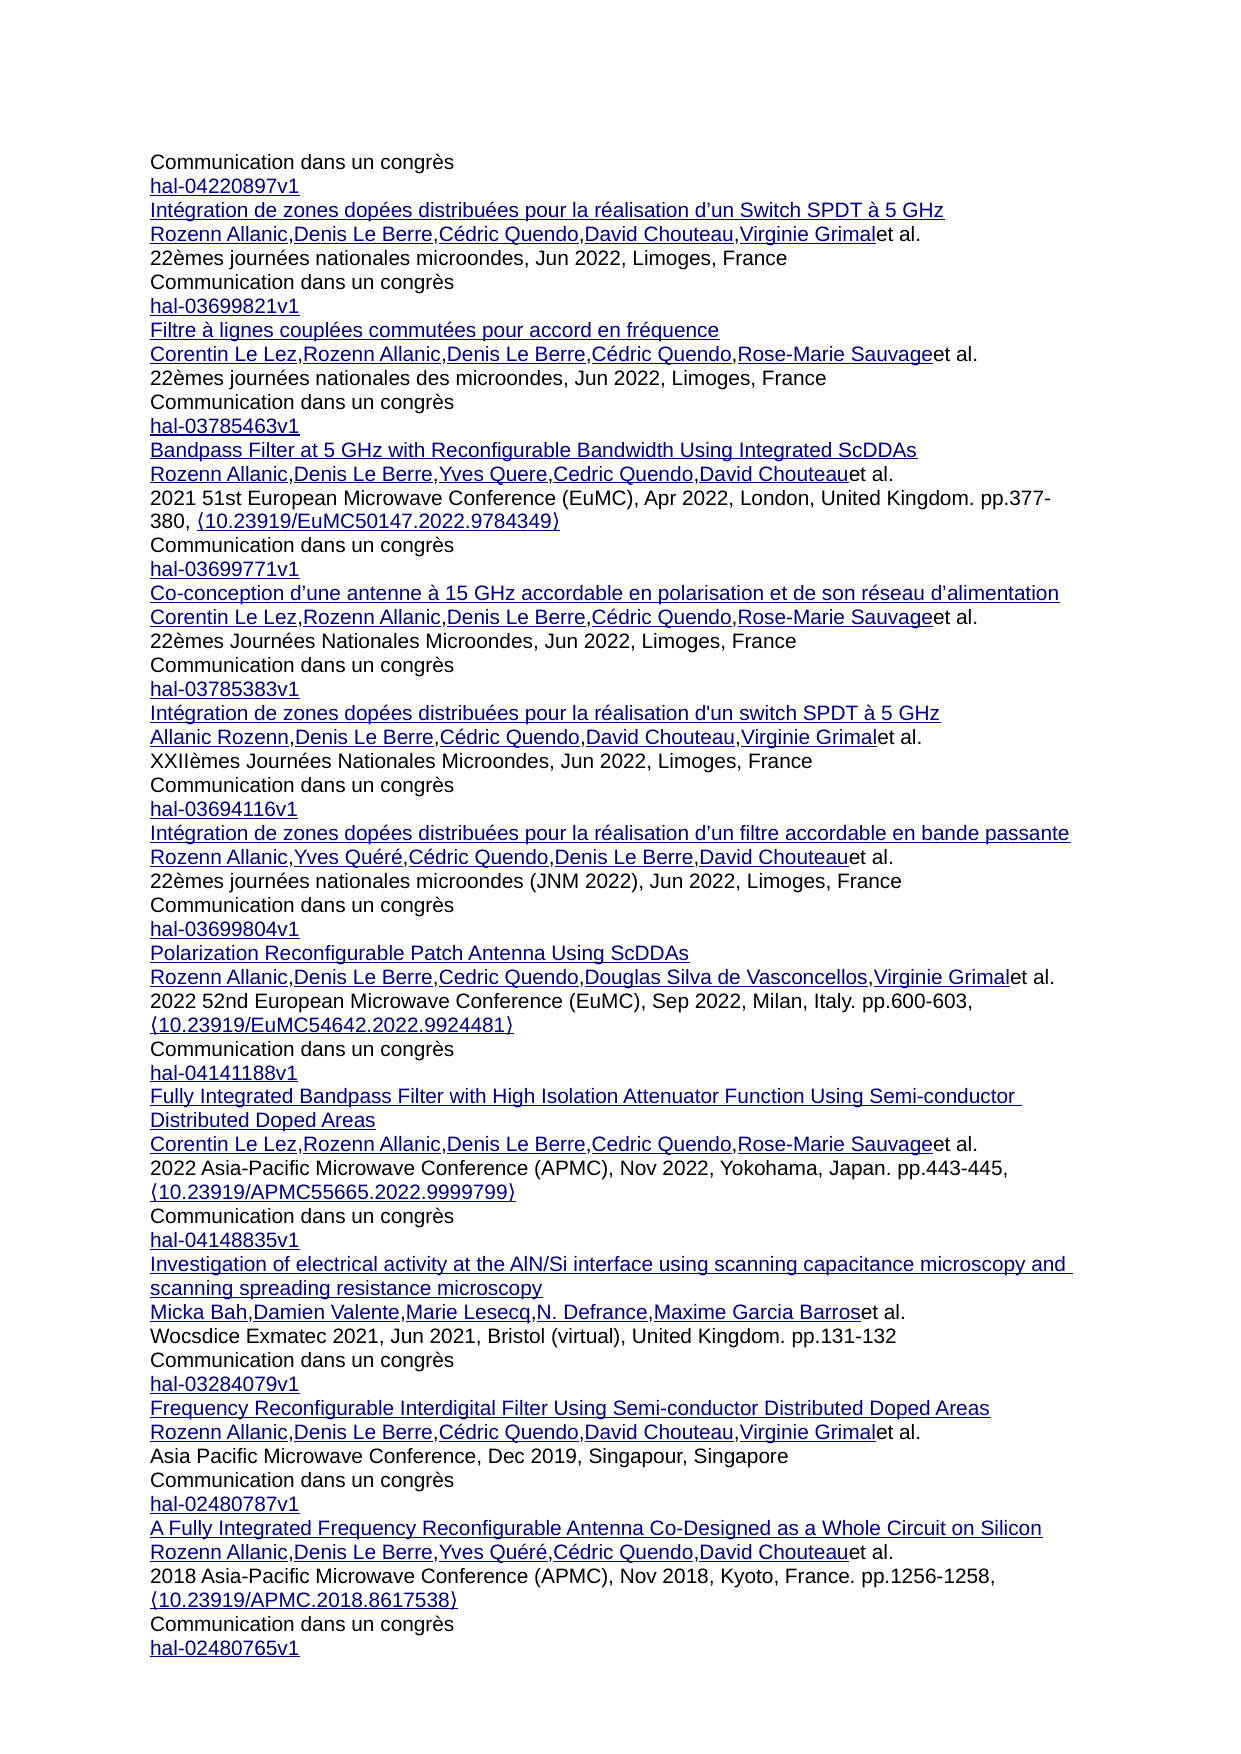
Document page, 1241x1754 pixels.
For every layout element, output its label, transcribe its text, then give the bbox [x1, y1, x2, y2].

table_cell Bandpass Filter at 5 GHz with Reconfigurable Bandwidth Using Integrated ScDDAs Rozenn Allanic,Denis Le Berre,Yves Quere,Cedric Quendo,David Chouteauet al. 2021 51st European Microwave Conference (EuMC), Apr 2022, London, United Kingdom. pp.377-380, ⟨10.23919/EuMC50147.2022.9784349⟩ Communication dans un congrès hal-03699771v1 [150, 438, 1090, 581]
table_cell Intégration de zones dopées distribuées pour la réalisation d'un switch SPDT à 5 GHz Allanic Rozenn,Denis Le Berre,Cédric Quendo,David Chouteau,Virginie Grimalet al. XXIIèmes Journées Nationales Microondes, Jun 2022, Limoges, France Communication dans un congrès hal-03694116v1 [150, 701, 1090, 821]
table_cell Investigation of electrical activity at the AlN/Si interface using scanning capacitance microscopy and scanning spreading resistance microscopy Micka Bah,Damien Valente,Marie Lesecq,N. Defrance,Maxime Garcia Barroset al. Wocsdice Exmatec 2021, Jun 2021, Bristol (virtual), United Kingdom. pp.131-132 Communication dans un congrès hal-03284079v1 [150, 1252, 1090, 1396]
table_cell Filtre à lignes couplées commutées pour accord en fréquence Corentin Le Lez,Rozenn Allanic,Denis Le Berre,Cédric Quendo,Rose-Marie Sauvageet al. 22èmes journées nationales des microondes, Jun 2022, Limoges, France Communication dans un congrès hal-03785463v1 [150, 318, 1090, 437]
table_cell Polarization Reconfigurable Patch Antenna Using ScDDAs Rozenn Allanic,Denis Le Berre,Cedric Quendo,Douglas Silva de Vasconcellos,Virginie Grimalet al. 2022 52nd European Microwave Conference (EuMC), Sep 2022, Milan, Italy. pp.600-603, ⟨10.23919/EuMC54642.2022.9924481⟩ Communication dans un congrès hal-04141188v1 [150, 941, 1090, 1084]
table_cell Frequency Reconfigurable Interdigital Filter Using Semi-conductor Distributed Doped Areas Rozenn Allanic,Denis Le Berre,Cédric Quendo,David Chouteau,Virginie Grimalet al. Asia Pacific Microwave Conference, Dec 2019, Singapour, Singapore Communication dans un congrès hal-02480787v1 [150, 1396, 1090, 1516]
table_cell Fully Integrated Bandpass Filter with High Isolation Attenuator Function Using Semi-conductor Distributed Doped Areas Corentin Le Lez,Rozenn Allanic,Denis Le Berre,Cedric Quendo,Rose-Marie Sauvageet al. 2022 Asia-Pacific Microwave Conference (APMC), Nov 2022, Yokohama, Japan. pp.443-445, ⟨10.23919/APMC55665.2022.9999799⟩ Communication dans un congrès hal-04148835v1 [150, 1084, 1090, 1252]
table_cell Co-conception d’une antenne à 15 GHz accordable en polarisation et de son réseau d’alimentation Corentin Le Lez,Rozenn Allanic,Denis Le Berre,Cédric Quendo,Rose-Marie Sauvageet al. 22èmes Journées Nationales Microondes, Jun 2022, Limoges, France Communication dans un congrès hal-03785383v1 [150, 581, 1090, 701]
table_cell Communication dans un congrès hal-04220897v1 [150, 150, 1090, 198]
table_cell Intégration de zones dopées distribuées pour la réalisation d’un filtre accordable en bande passante Rozenn Allanic,Yves Quéré,Cédric Quendo,Denis Le Berre,David Chouteauet al. 22èmes journées nationales microondes (JNM 2022), Jun 2022, Limoges, France Communication dans un congrès hal-03699804v1 [150, 821, 1090, 941]
table_cell Intégration de zones dopées distribuées pour la réalisation d’un Switch SPDT à 5 GHz Rozenn Allanic,Denis Le Berre,Cédric Quendo,David Chouteau,Virginie Grimalet al. 22èmes journées nationales microondes, Jun 2022, Limoges, France Communication dans un congrès hal-03699821v1 [150, 198, 1090, 318]
table_cell A Fully Integrated Frequency Reconfigurable Antenna Co-Designed as a Whole Circuit on Silicon Rozenn Allanic,Denis Le Berre,Yves Quéré,Cédric Quendo,David Chouteauet al. 2018 Asia-Pacific Microwave Conference (APMC), Nov 2018, Kyoto, France. pp.1256-1258, ⟨10.23919/APMC.2018.8617538⟩ Communication dans un congrès hal-02480765v1 [150, 1516, 1090, 1659]
